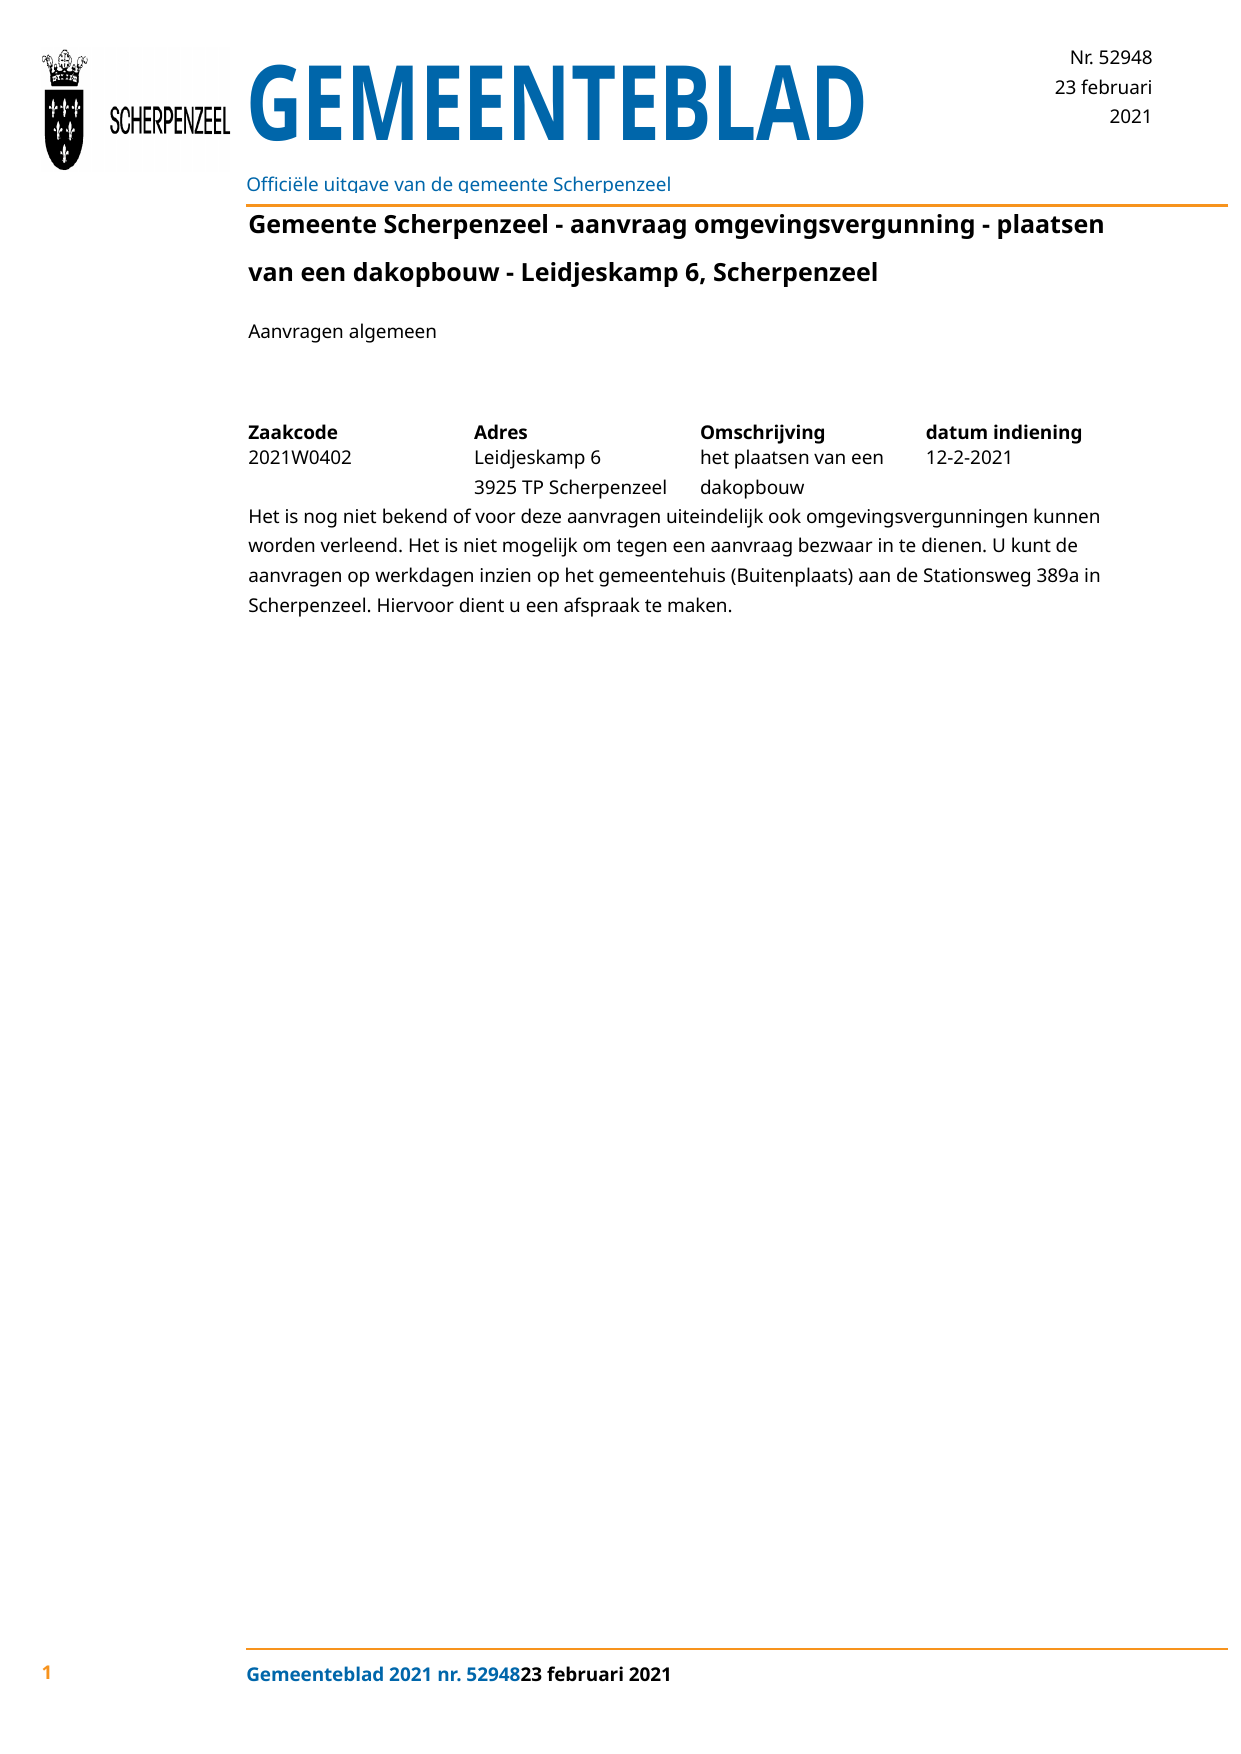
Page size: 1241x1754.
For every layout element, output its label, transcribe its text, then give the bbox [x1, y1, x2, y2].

table_header datum indiening [926, 419, 1152, 444]
text Aanvragen algemeen [248, 318, 1152, 344]
table_cell het plaatsen van een dakopbouw [700, 445, 926, 500]
table_cell 2021W0402 [248, 445, 474, 500]
table_cell 12-2-2021 [926, 445, 1152, 500]
table_header Zaakcode [248, 419, 474, 444]
text Gemeente Scherpenzeel - aanvraag omgevingsvergunning - plaatsen van een dakopbouw - Leidjeskamp 6, Scherpenzeel [248, 207, 1152, 288]
table_header Adres [474, 419, 700, 444]
table_cell Leidjeskamp 6 3925 TP Scherpenzeel [474, 445, 700, 500]
table_header Omschrijving [700, 419, 926, 444]
text Het is nog niet bekend of voor deze aanvragen uiteindelijk ook omgevingsvergunningen kunnen worden verleend. Het is niet mogelijk om tegen een aanvraag bezwaar in te dienen. U kunt de aanvragen op werkdagen inzien op het gemeentehuis (Buitenplaats) aan de Stationsweg 389a in Scherpenzeel. Hiervoor dient u een afspraak te maken. [248, 503, 1152, 618]
picture [41, 47, 231, 172]
